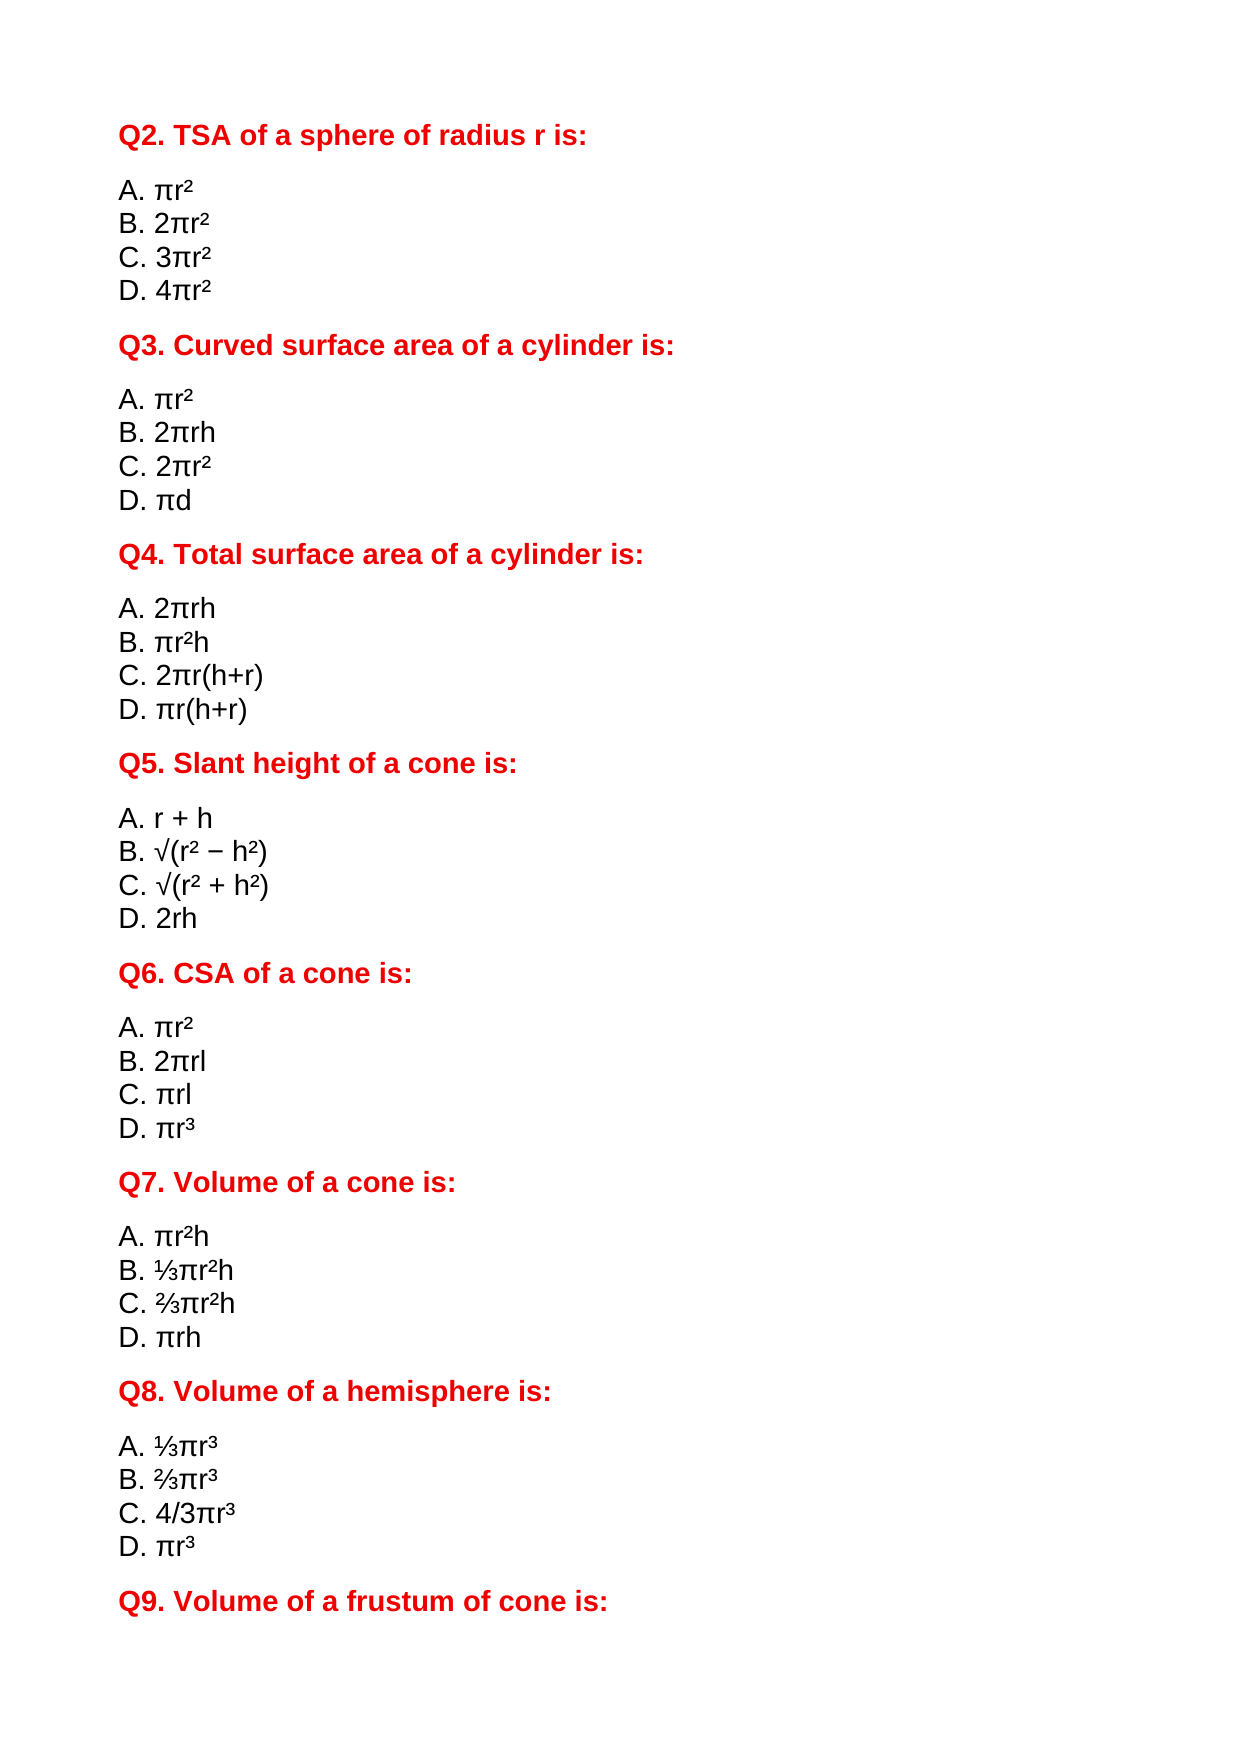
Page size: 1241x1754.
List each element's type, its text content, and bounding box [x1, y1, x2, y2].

text A. πr² B. 2πrl C. πrl D. πr³ [118, 1010, 1122, 1144]
subtitle Q6. CSA of a cone is: [118, 956, 1122, 989]
text A. πr² B. 2πrh C. 2πr² D. πd [118, 382, 1122, 516]
subtitle Q5. Slant height of a cone is: [118, 746, 1122, 780]
text A. 2πrh B. πr²h C. 2πr(h+r) D. πr(h+r) [118, 591, 1122, 725]
text A. r + h B. √(r² − h²) C. √(r² + h²) D. 2rh [118, 801, 1122, 935]
subtitle Q2. TSA of a sphere of radius r is: [118, 118, 1122, 152]
text A. πr²h B. ⅓πr²h C. ⅔πr²h D. πrh [118, 1219, 1122, 1353]
subtitle Q8. Volume of a hemisphere is: [118, 1374, 1122, 1408]
subtitle Q7. Volume of a cone is: [118, 1165, 1122, 1198]
text A. πr² B. 2πr² C. 3πr² D. 4πr² [118, 172, 1122, 307]
text A. ⅓πr³ B. ⅔πr³ C. 4/3πr³ D. πr³ [118, 1429, 1122, 1563]
subtitle Q4. Total surface area of a cylinder is: [118, 537, 1122, 570]
subtitle Q3. Curved surface area of a cylinder is: [118, 327, 1122, 361]
subtitle Q9. Volume of a frustum of cone is: [118, 1584, 1122, 1617]
